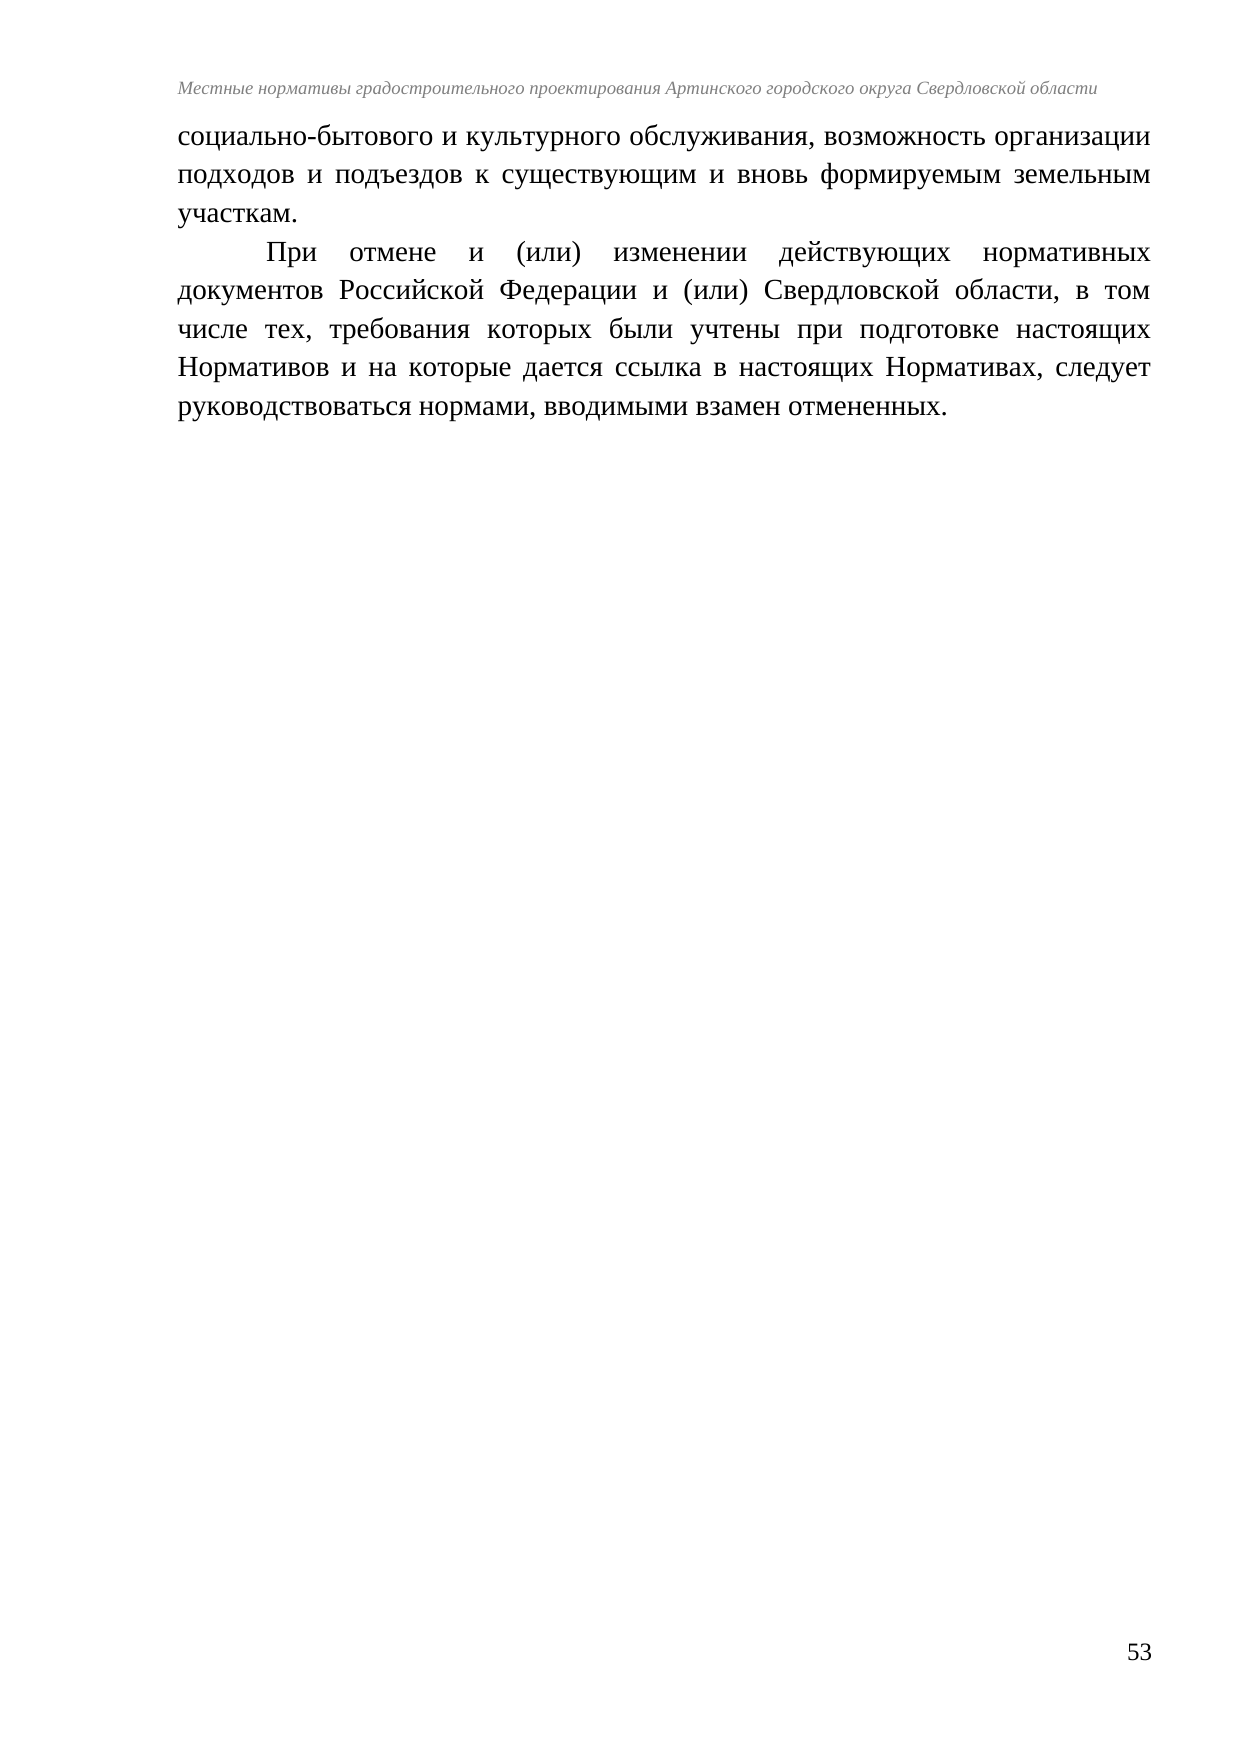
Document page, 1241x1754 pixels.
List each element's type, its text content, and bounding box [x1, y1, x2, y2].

text При отмене и (или) изменении действующих нормативных документов Российской Федерации и (или) Свердловской области, в том числе тех, требования которых были учтены при подготовке настоящих Нормативов и на которые дается ссылка в настоящих Нормативах, следует руководствоваться нормами, вводимыми взамен отмененных. [177, 234, 1152, 421]
text социально-бытового и культурного обслуживания, возможность организации подходов и подъездов к существующим и вновь формируемым земельным участкам. [177, 118, 1152, 229]
